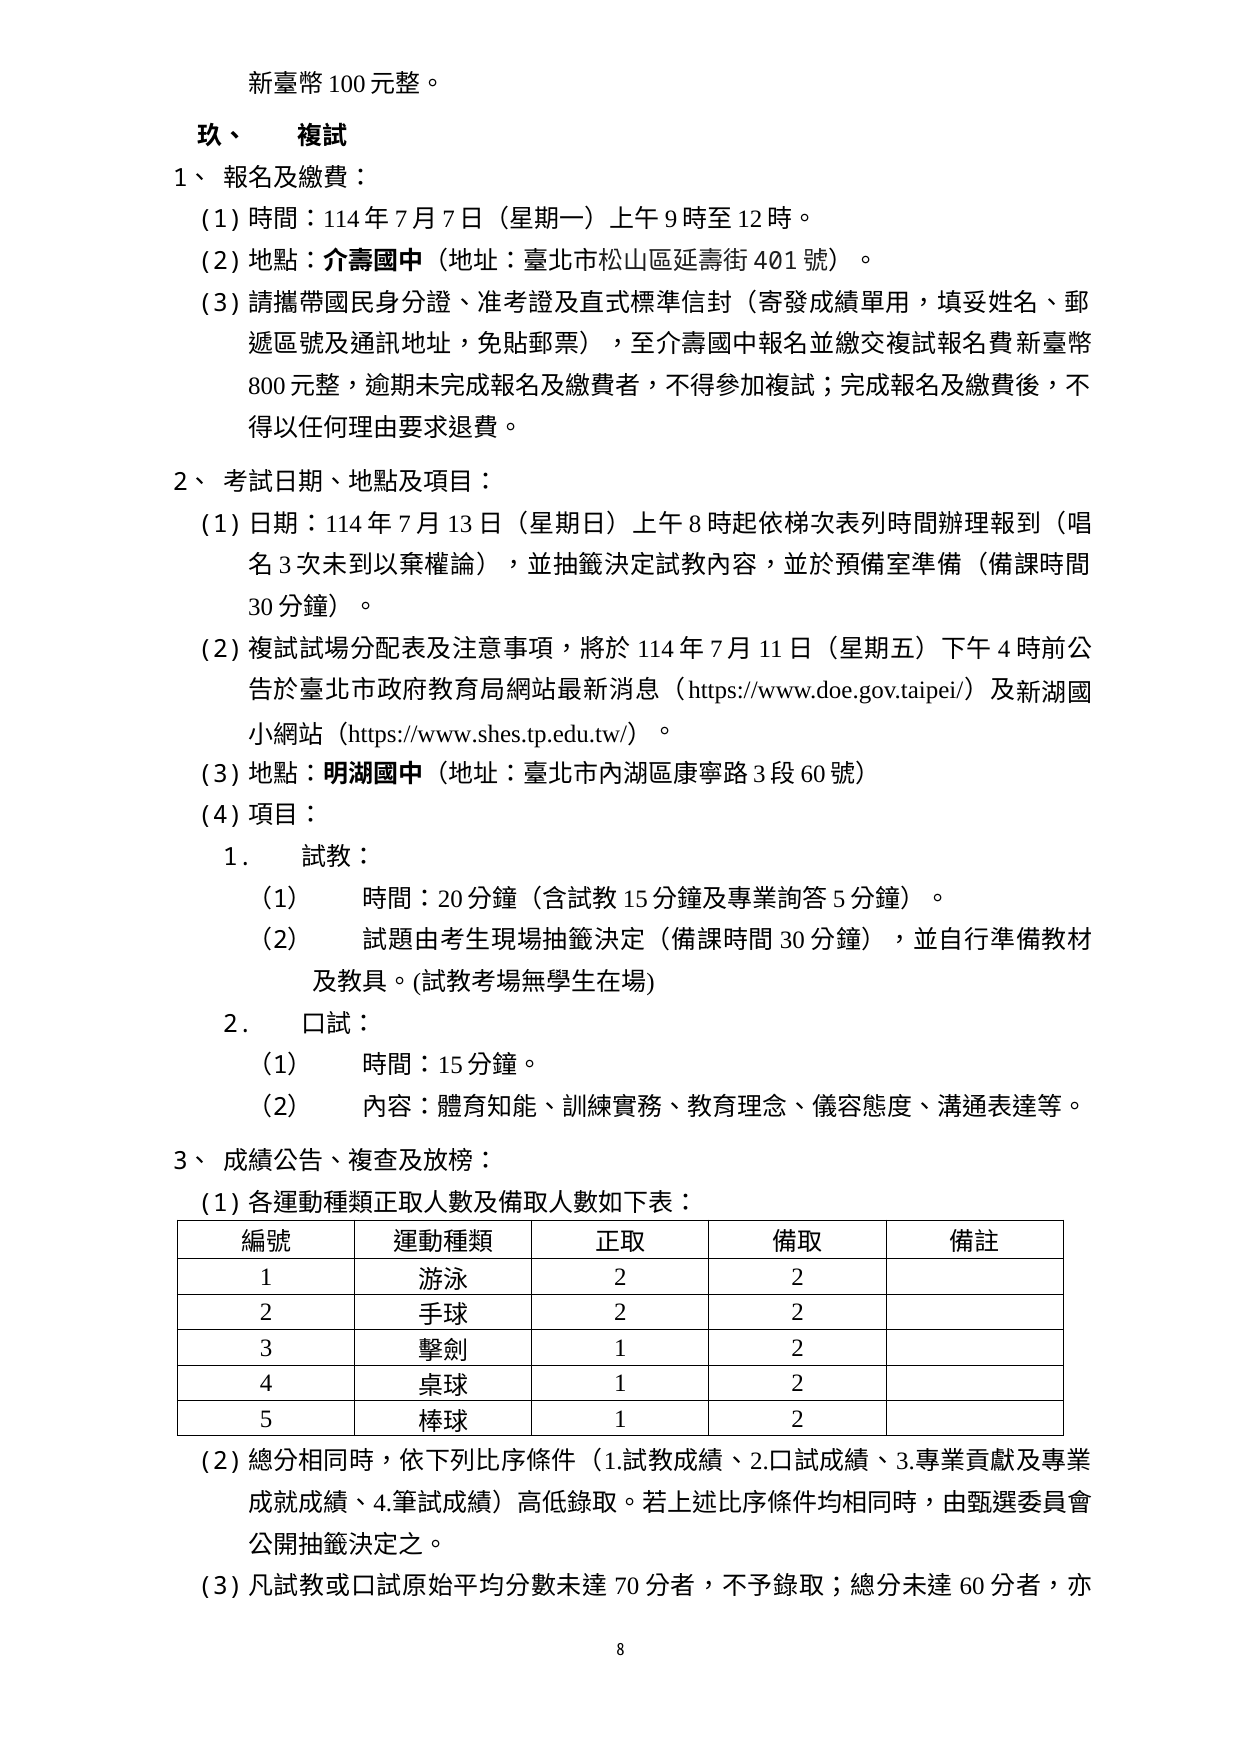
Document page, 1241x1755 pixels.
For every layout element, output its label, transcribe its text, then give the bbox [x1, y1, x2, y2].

list 項目： [198, 790, 1093, 832]
table_cell 2 [178, 1295, 354, 1329]
table_cell 2 [709, 1401, 886, 1435]
table_cell 擊劍 [355, 1330, 531, 1364]
table_cell 游泳 [355, 1259, 531, 1294]
list 各運動種類正取人數及備取人數如下表： [198, 1178, 1093, 1219]
list 時間：20分鐘（含試教15分鐘及專業詢答5分鐘）。 [248, 874, 1093, 915]
table_cell 2 [709, 1366, 886, 1400]
list 試教： [223, 832, 1093, 874]
table_cell 5 [178, 1401, 354, 1435]
table_cell 棒球 [355, 1401, 531, 1435]
table_cell 2 [532, 1295, 708, 1329]
list 成績公告、複查及放榜： [173, 1136, 1093, 1178]
table_cell 2 [709, 1330, 886, 1364]
table_cell 2 [709, 1295, 886, 1329]
table_cell [887, 1366, 1063, 1400]
list 凡試教或口試原始平均分數未達70分者，不予錄取；總分未達60分者，亦 [198, 1561, 1093, 1603]
list 複試 [198, 111, 1093, 153]
list 地點：介壽國中（地址：臺北市松山區延壽街401號）。 [198, 236, 1093, 278]
table_cell 4 [178, 1366, 354, 1400]
list 請攜帶國民身分證、准考證及直式標準信封（寄發成績單用，填妥姓名、郵遞區號及通訊地址，免貼郵票），至介壽國中報名並繳交複試報名費新臺幣800元整，逾期未完成報名及繳費者，不得參加複試；完成報名及繳費後，不得以任何理由要求退費。 [198, 278, 1093, 444]
list 時間：114年7月7日（星期一）上午9時至12時。 [198, 194, 1093, 236]
table_cell 3 [178, 1330, 354, 1364]
list 新臺幣100元整。 [198, 59, 1093, 101]
table_cell 桌球 [355, 1366, 531, 1400]
list 口試： [223, 999, 1093, 1040]
list 地點：明湖國中（地址：臺北市內湖區康寧路3段60號） [198, 749, 1093, 790]
table_cell 手球 [355, 1295, 531, 1329]
list 時間：15分鐘。 [248, 1040, 1093, 1082]
table_header 運動種類 [355, 1221, 531, 1258]
list 試題由考生現場抽籤決定（備課時間30分鐘），並自行準備教材及教具。(試教考場無學生在場) [248, 915, 1093, 999]
table_header 備取 [709, 1221, 886, 1258]
table_cell 1 [532, 1330, 708, 1364]
list 複試試場分配表及注意事項，將於114年7月11日（星期五）下午4時前公告於臺北市政府教育局網站最新消息（https://www.doe.gov.taipei/）及新湖國小網站（https://www.shes.tp.edu.tw/）。 [198, 624, 1093, 749]
list 內容：體育知能、訓練實務、教育理念、儀容態度、溝通表達等。 [248, 1082, 1093, 1124]
list 考試日期、地點及項目： [173, 457, 1093, 499]
table_cell 1 [532, 1366, 708, 1400]
table_header 編號 [178, 1221, 354, 1258]
table_cell 1 [532, 1401, 708, 1435]
list 日期：114年7月13日（星期日）上午8時起依梯次表列時間辦理報到（唱名3次未到以棄權論），並抽籤決定試教內容，並於預備室準備（備課時間30分鐘）。 [198, 499, 1093, 624]
table_cell 2 [709, 1259, 886, 1294]
table_header 備註 [887, 1221, 1063, 1258]
table_cell 2 [532, 1259, 708, 1294]
table_cell 1 [178, 1259, 354, 1294]
list 報名及繳費： [173, 153, 1093, 194]
table_cell [887, 1401, 1063, 1435]
table_header 正取 [532, 1221, 708, 1258]
table_cell [887, 1330, 1063, 1364]
table_cell [887, 1259, 1063, 1294]
list 總分相同時，依下列比序條件（1.試教成績、2.口試成績、3.專業貢獻及專業成就成績、4.筆試成績）高低錄取。若上述比序條件均相同時，由甄選委員會公開抽籤決定之。 [198, 1436, 1093, 1561]
table_cell [887, 1295, 1063, 1329]
